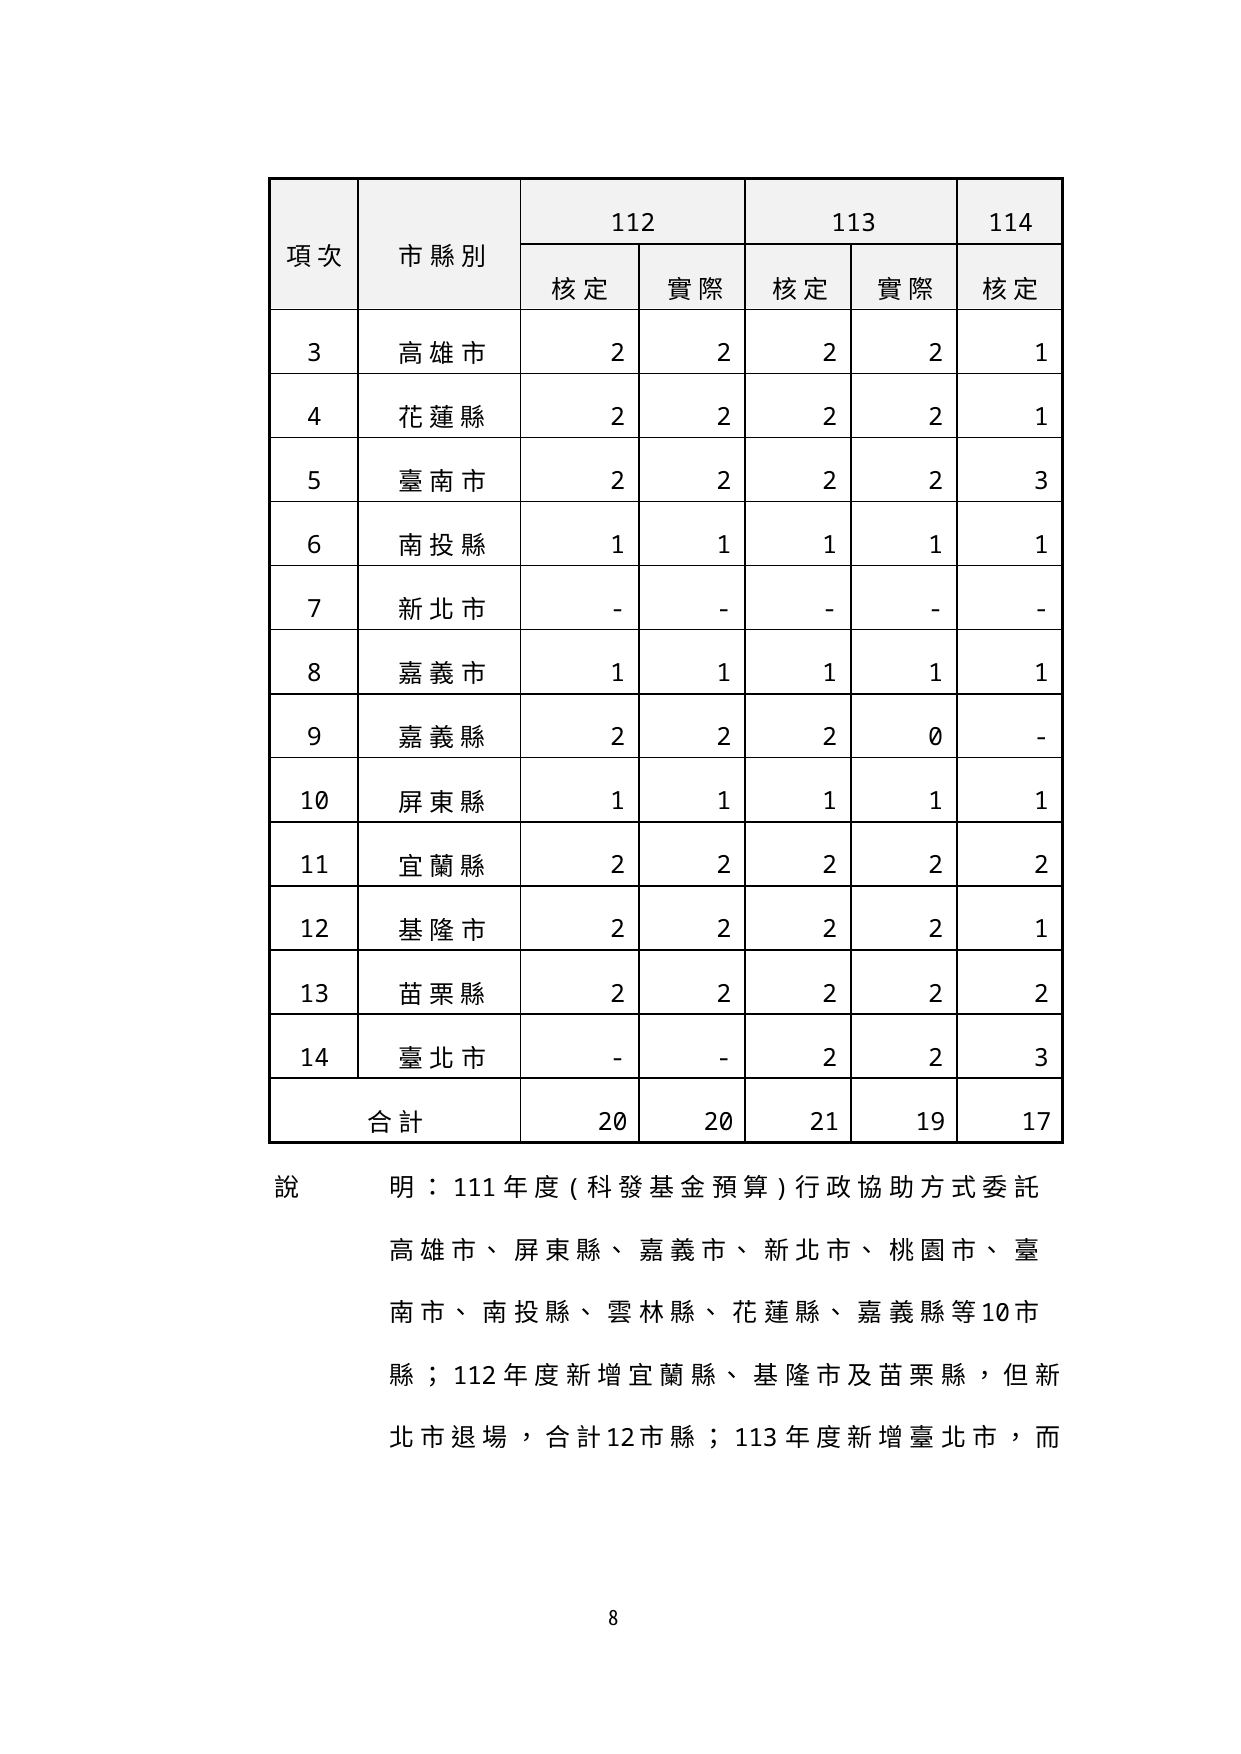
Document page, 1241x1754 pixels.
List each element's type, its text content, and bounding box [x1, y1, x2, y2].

table_cell 2 [852, 310, 956, 372]
table_cell 花蓮縣 [359, 374, 520, 437]
table_cell 0 [852, 695, 956, 757]
table_cell 21 [746, 1079, 850, 1141]
table_cell 4 [271, 374, 357, 437]
table_header 項次 [271, 180, 357, 308]
table_cell 13 [271, 951, 357, 1013]
table_cell 11 [271, 823, 357, 885]
table_cell 17 [958, 1079, 1061, 1141]
table_cell 2 [746, 823, 850, 885]
table_cell 7 [271, 566, 357, 629]
table_header 113 [746, 180, 956, 243]
table_cell 1 [958, 502, 1061, 565]
table_cell 2 [640, 887, 744, 949]
text 說 明：111年度(科發基金預算)行政協助方式委託高雄市、屏東縣、嘉義市、新北市、桃園市、臺南市、南投縣、雲林縣、花蓮縣、嘉義縣等10市縣；112年度新增宜蘭縣、基隆市及苗栗縣，但新北市退場，合計12市縣；113年度新增臺北市，而 [266, 1144, 1063, 1457]
table_cell 9 [271, 695, 357, 757]
table_cell 1 [640, 758, 744, 821]
table_cell 2 [852, 887, 956, 949]
table_cell 基隆市 [359, 887, 520, 949]
table_cell 2 [640, 823, 744, 885]
table_cell 1 [746, 758, 850, 821]
table_cell 1 [746, 630, 850, 693]
table_cell 2 [746, 887, 850, 949]
table_cell 實際 [852, 245, 956, 308]
table_cell 新北市 [359, 566, 520, 629]
table_cell 1 [521, 630, 638, 693]
table_cell 嘉義市 [359, 630, 520, 693]
table_cell 5 [271, 438, 357, 501]
table_cell - [746, 566, 850, 629]
table_cell 6 [271, 502, 357, 565]
table_cell 1 [958, 630, 1061, 693]
table_cell - [640, 1015, 744, 1077]
table_cell 2 [958, 951, 1061, 1013]
table_cell 1 [852, 758, 956, 821]
table_cell 2 [640, 374, 744, 437]
table_cell 2 [746, 1015, 850, 1077]
table_cell 2 [640, 951, 744, 1013]
table_cell 1 [521, 758, 638, 821]
table_cell 1 [958, 374, 1061, 437]
table_cell 10 [271, 758, 357, 821]
table_header 112 [521, 180, 744, 243]
table_cell 2 [640, 310, 744, 372]
table_cell 2 [746, 438, 850, 501]
table_cell 1 [521, 502, 638, 565]
table_cell 2 [852, 374, 956, 437]
table_cell 2 [640, 438, 744, 501]
table_cell 8 [271, 630, 357, 693]
table_cell 臺北市 [359, 1015, 520, 1077]
table_cell - [640, 566, 744, 629]
table_cell 臺南市 [359, 438, 520, 501]
table_cell 1 [746, 502, 850, 565]
table_header 114 [958, 180, 1061, 243]
table_cell 2 [746, 310, 850, 372]
table_cell 1 [958, 310, 1061, 372]
table_cell 2 [852, 1015, 956, 1077]
table_cell 2 [746, 951, 850, 1013]
table_cell 嘉義縣 [359, 695, 520, 757]
table_cell 宜蘭縣 [359, 823, 520, 885]
table_cell 1 [958, 887, 1061, 949]
table_cell - [521, 566, 638, 629]
table_cell 南投縣 [359, 502, 520, 565]
table_cell 2 [958, 823, 1061, 885]
table_cell - [958, 695, 1061, 757]
table_cell 14 [271, 1015, 357, 1077]
table_cell 2 [521, 887, 638, 949]
table_cell 屏東縣 [359, 758, 520, 821]
table_cell 苗栗縣 [359, 951, 520, 1013]
table_cell 核定 [521, 245, 638, 308]
table_cell 2 [521, 695, 638, 757]
table_cell 20 [640, 1079, 744, 1141]
table_cell 2 [521, 310, 638, 372]
table_cell 合計 [271, 1079, 520, 1141]
table_cell 2 [852, 951, 956, 1013]
table_cell 2 [746, 695, 850, 757]
table_cell 核定 [958, 245, 1061, 308]
table_cell 1 [640, 630, 744, 693]
table_cell 高雄市 [359, 310, 520, 372]
table_cell - [521, 1015, 638, 1077]
table_cell 2 [746, 374, 850, 437]
table_cell - [852, 566, 956, 629]
table_cell 20 [521, 1079, 638, 1141]
table_header 市縣別 [359, 180, 520, 308]
table_cell 1 [958, 758, 1061, 821]
table_cell 3 [958, 1015, 1061, 1077]
table_cell 1 [852, 502, 956, 565]
table_cell 2 [521, 823, 638, 885]
table_cell 2 [521, 951, 638, 1013]
table_cell 3 [958, 438, 1061, 501]
table_cell 2 [521, 374, 638, 437]
table_cell 2 [640, 695, 744, 757]
table_cell 1 [640, 502, 744, 565]
table_cell 2 [521, 438, 638, 501]
table_cell 12 [271, 887, 357, 949]
table_cell 19 [852, 1079, 956, 1141]
table_cell 1 [852, 630, 956, 693]
table_cell 核定 [746, 245, 850, 308]
table_cell - [958, 566, 1061, 629]
table_cell 2 [852, 438, 956, 501]
table_cell 3 [271, 310, 357, 372]
table_cell 2 [852, 823, 956, 885]
table_cell 實際 [640, 245, 744, 308]
